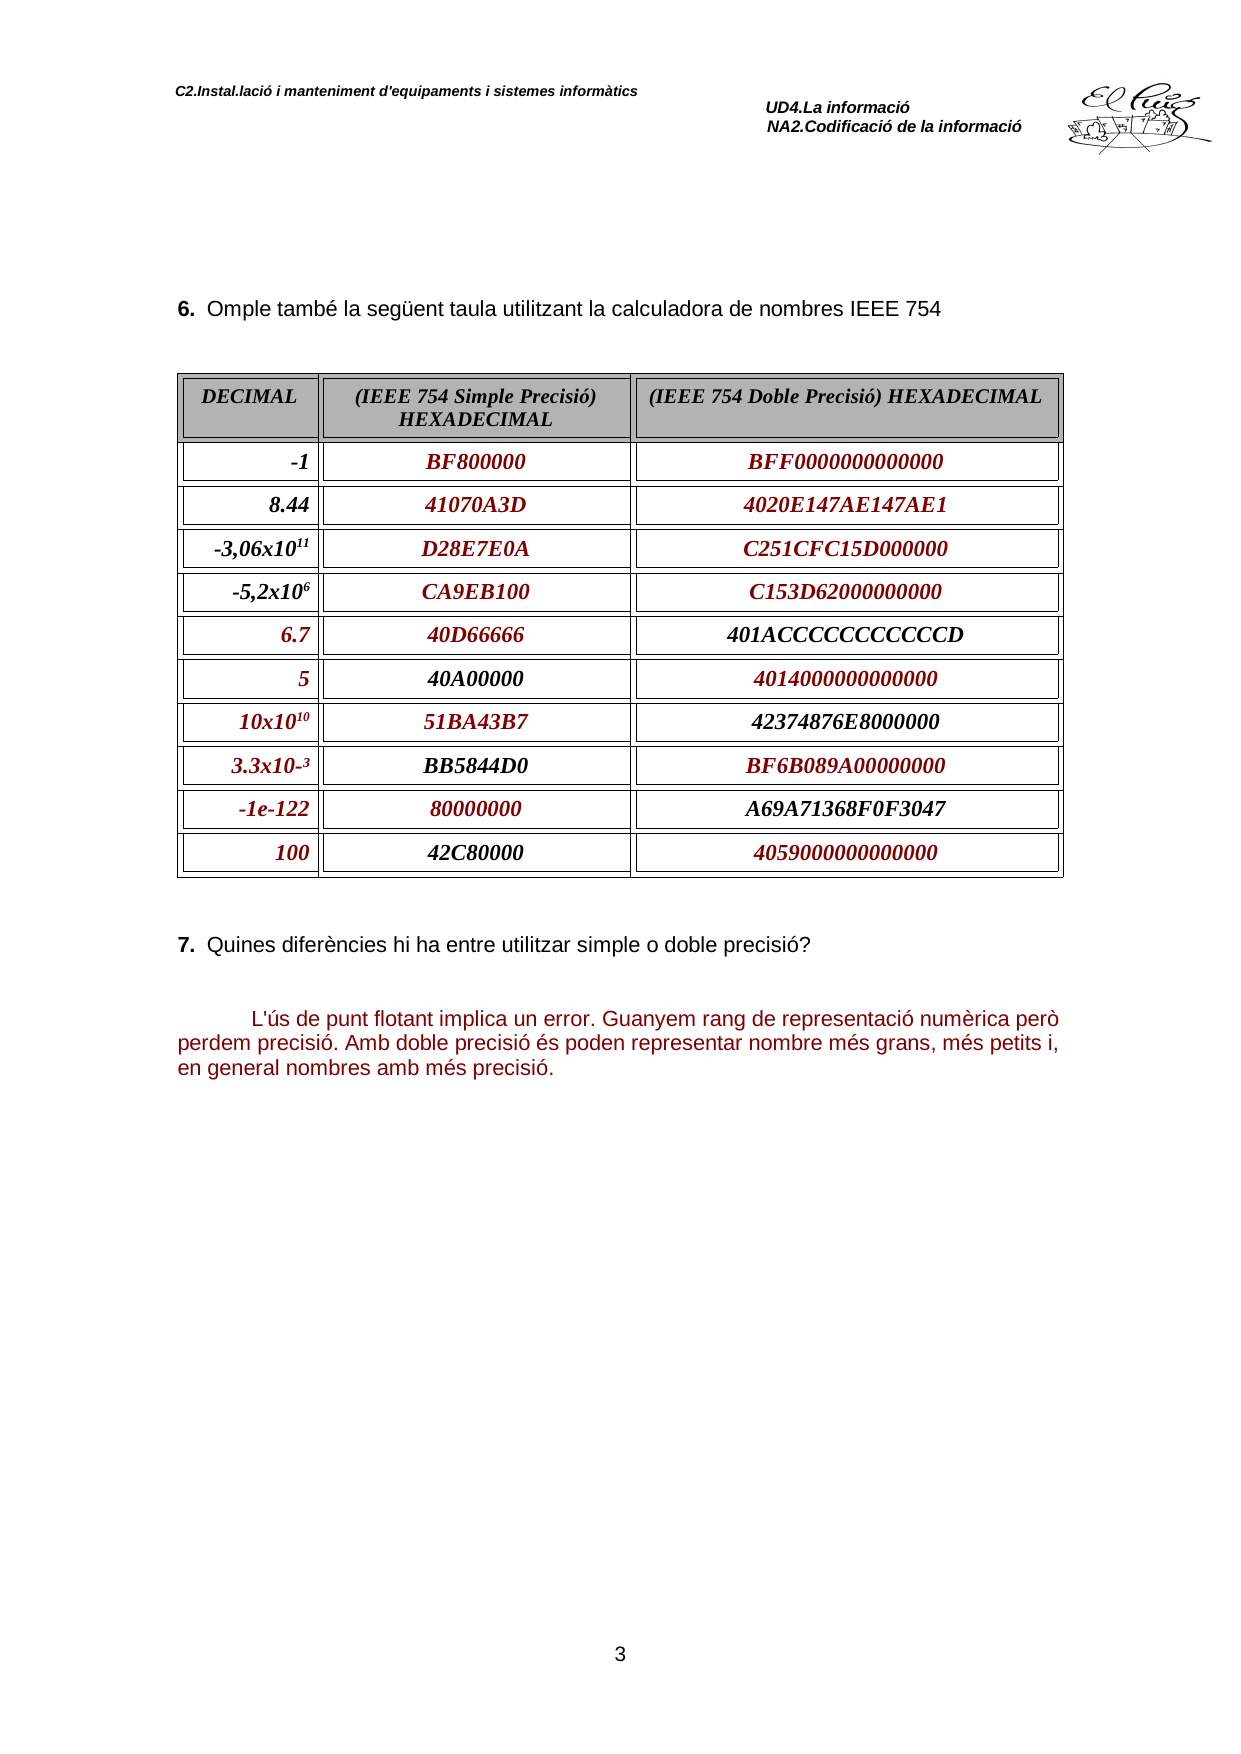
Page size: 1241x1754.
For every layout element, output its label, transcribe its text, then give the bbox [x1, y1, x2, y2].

table_cell 40D66666 [319, 617, 630, 659]
list Quines diferències hi ha entre utilitzar simple o doble precisió? [177, 933, 1063, 957]
table_cell 80000000 [319, 791, 630, 833]
table_cell -5,2x106 [178, 574, 318, 616]
table_header (IEEE 754 Doble Precisió) HEXADECIMAL [631, 374, 1063, 442]
table_cell BB5844D0 [319, 747, 630, 790]
table_cell BF800000 [319, 443, 630, 486]
table_cell BF6B089A00000000 [631, 747, 1063, 790]
table_cell 3.3x10-³ [178, 747, 318, 790]
table_cell 4014000000000000 [631, 660, 1063, 703]
table_cell 100 [178, 834, 318, 877]
list Omple també la següent taula utilitzant la calculadora de nombres IEEE 754 [177, 296, 1063, 321]
table_cell 6.7 [178, 617, 318, 659]
table_cell -3,06x1011 [178, 530, 318, 573]
table_cell 4059000000000000 [631, 834, 1063, 877]
table_cell 401ACCCCCCCCCCCD [631, 617, 1063, 659]
table_cell 41070A3D [319, 487, 630, 529]
table_cell BFF0000000000000 [631, 443, 1063, 486]
table_cell -1e-122 [178, 791, 318, 833]
table_cell CA9EB100 [319, 574, 630, 616]
table_cell 8,44 [178, 487, 318, 529]
table_cell 40A00000 [319, 660, 630, 703]
table_cell C153D62000000000 [631, 574, 1063, 616]
table_cell 4020E147AE147AE1 [631, 487, 1063, 529]
table_cell 8,44 [184, 487, 318, 524]
table_cell 5 [178, 660, 318, 703]
table_cell 10x1010 [178, 704, 318, 746]
table_cell C251CFC15D000000 [631, 530, 1063, 573]
table_header DECIMAL [178, 374, 318, 442]
table_header (IEEE 754 Simple Precisió) HEXADECIMAL [319, 374, 630, 442]
table_cell 42C80000 [319, 834, 630, 877]
table_cell A69A71368F0F3047 [631, 791, 1063, 833]
table_cell 42374876E8000000 [631, 704, 1063, 746]
table_cell 51BA43B7 [319, 704, 630, 746]
table_cell -1 [178, 443, 318, 486]
table_cell D28E7E0A [319, 530, 630, 573]
text L'ús de punt flotant implica un error. Guanyem rang de representació numèrica però perdem precisió. Amb doble precisió és poden representar nombre més grans, més petits i, en general nombres amb més precisió. [177, 1006, 1063, 1080]
picture [1062, 75, 1218, 158]
